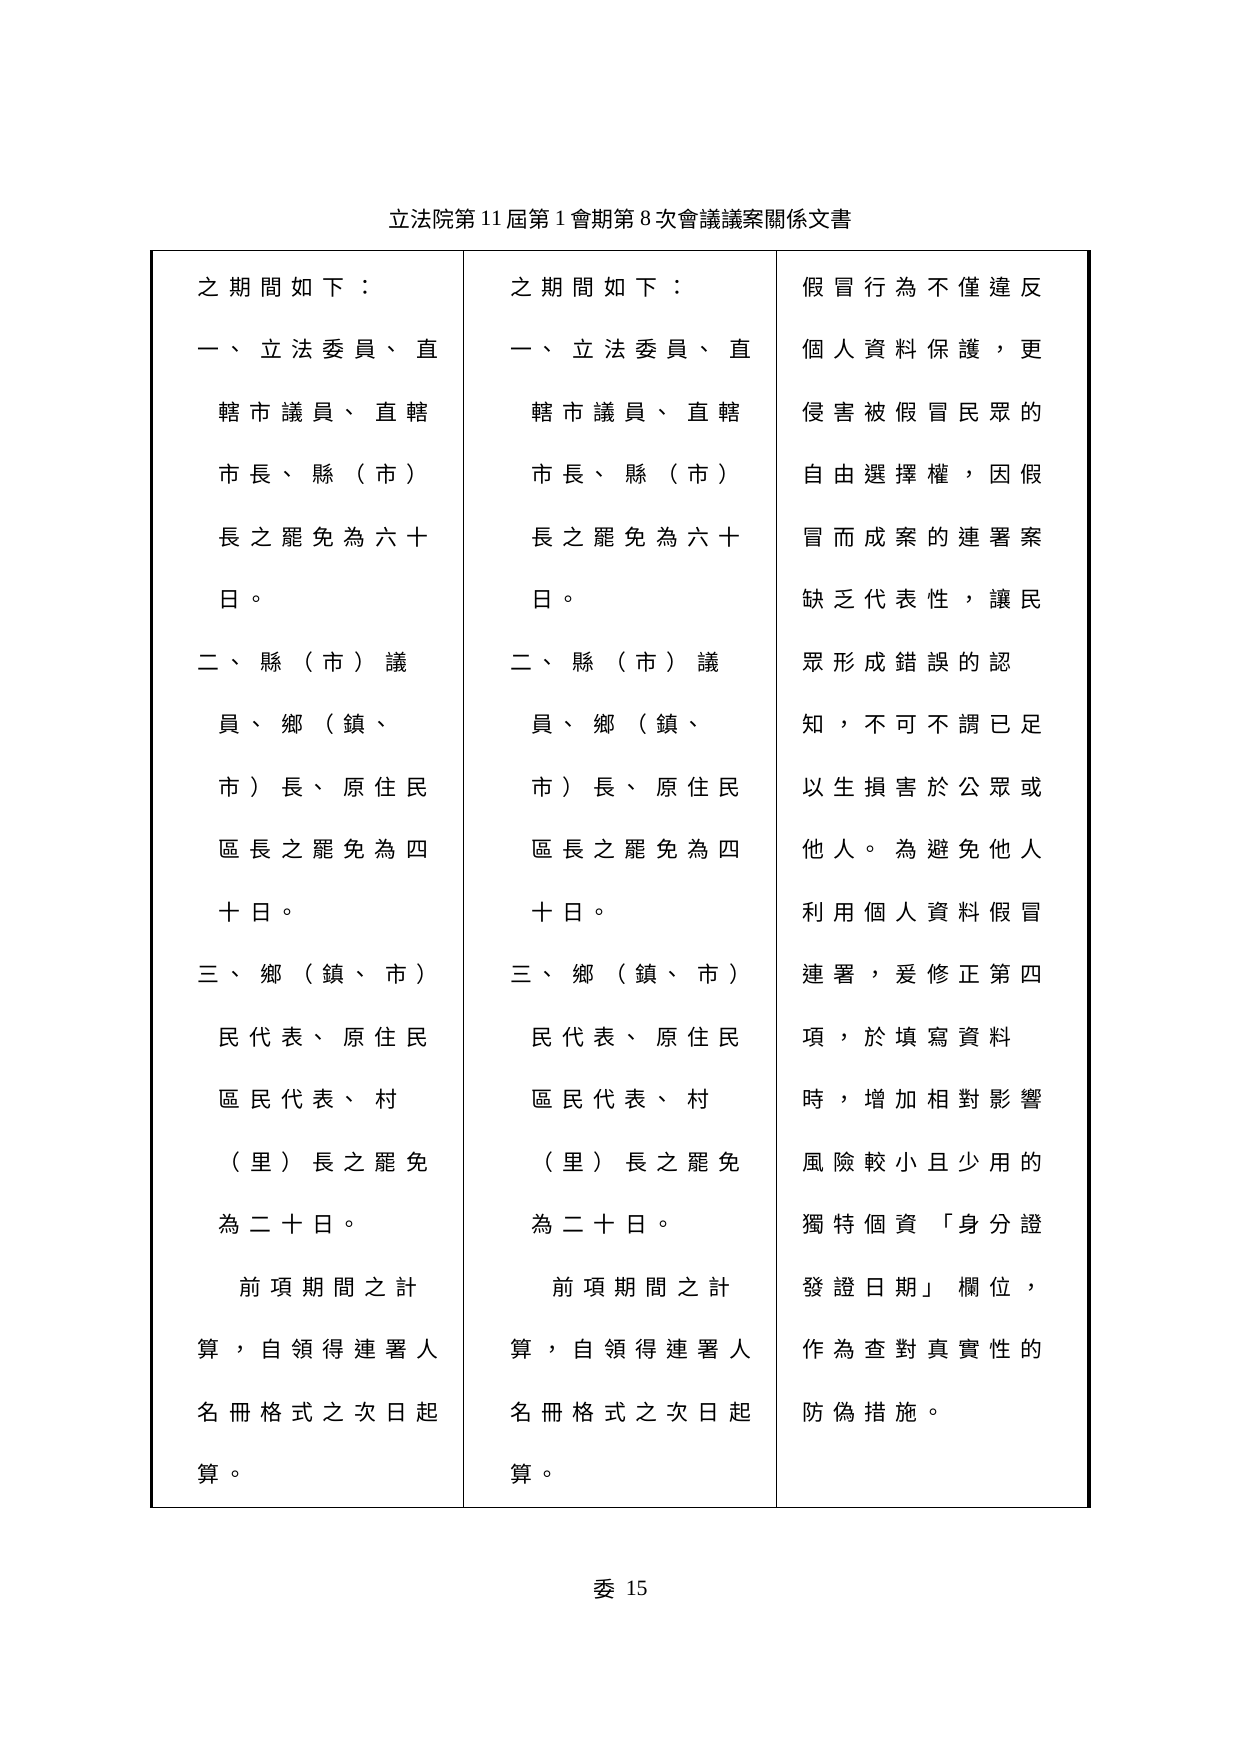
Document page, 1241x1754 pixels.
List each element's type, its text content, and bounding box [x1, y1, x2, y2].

table_cell 假冒行為不僅違反個人資料保護，更侵害被假冒民眾的自由選擇權，因假冒而成案的連署案缺乏代表性，讓民眾形成錯誤的認知，不可不謂已足以生損害於公眾或他人。為避免他人利用個人資料假冒連署，爰修正第四項，於填寫資料時，增加相對影響風險較小且少用的獨特個資「身分證發證日期」欄位，作為查對真實性的防偽措施。 [777, 251, 1087, 1507]
table_cell 之期間如下： 一、立法委員、直轄市議員、直轄市長、縣（市）長之罷免為六十日。 二、縣（市）議員、鄉（鎮、市）長、原住民區長之罷免為四十日。 三、鄉（鎮、市）民代表、原住民區民代表、村（里）長之罷免為二十日。 前項期間之計算，自領得連署人名冊格式之次日起算。 [153, 251, 463, 1507]
table_cell 之期間如下： 一、立法委員、直轄市議員、直轄市長、縣（市）長之罷免為六十日。 二、縣（市）議員、鄉（鎮、市）長、原住民區長之罷免為四十日。 三、鄉（鎮、市）民代表、原住民區民代表、村（里）長之罷免為二十日。 前項期間之計算，自領得連署人名冊格式之次日起算。 [464, 251, 776, 1507]
